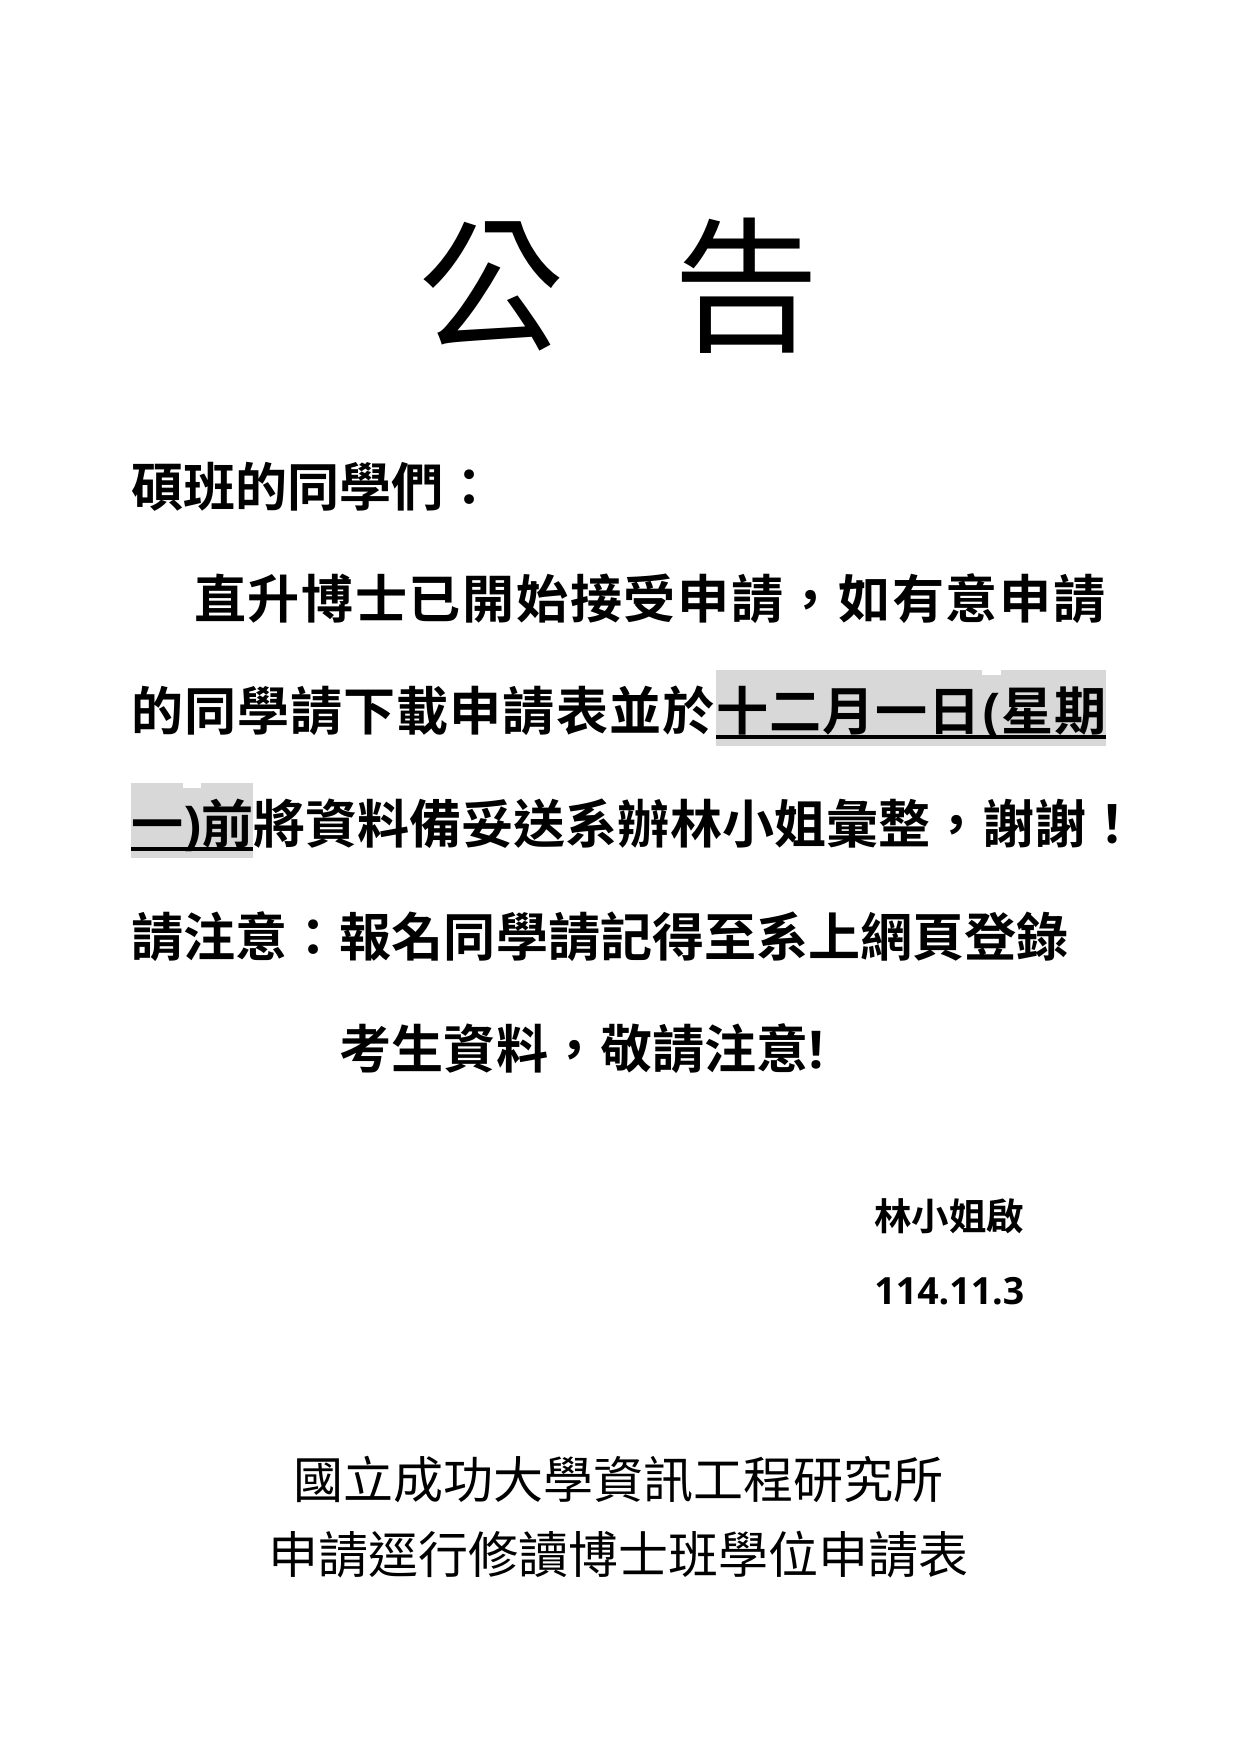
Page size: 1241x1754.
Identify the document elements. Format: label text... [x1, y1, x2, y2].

text 國立成功大學資訊工程研究所 [131, 1439, 1106, 1514]
text 公 告 [131, 164, 1106, 389]
text 請注意：報名同學請記得至系上網頁登錄考生資料，敬請注意! [131, 877, 1106, 1102]
text 林小姐啟 [297, 1177, 1106, 1252]
text 直升博士已開始接受申請，如有意申請的同學請下載申請表並於十二月一日(星期一)前將資料備妥送系辦林小姐彙整，謝謝！ [131, 539, 1106, 877]
text 碩班的同學們： [131, 427, 1106, 539]
text 114.11.3 [297, 1252, 1106, 1327]
text 申請逕行修讀博士班學位申請表 [131, 1514, 1106, 1589]
